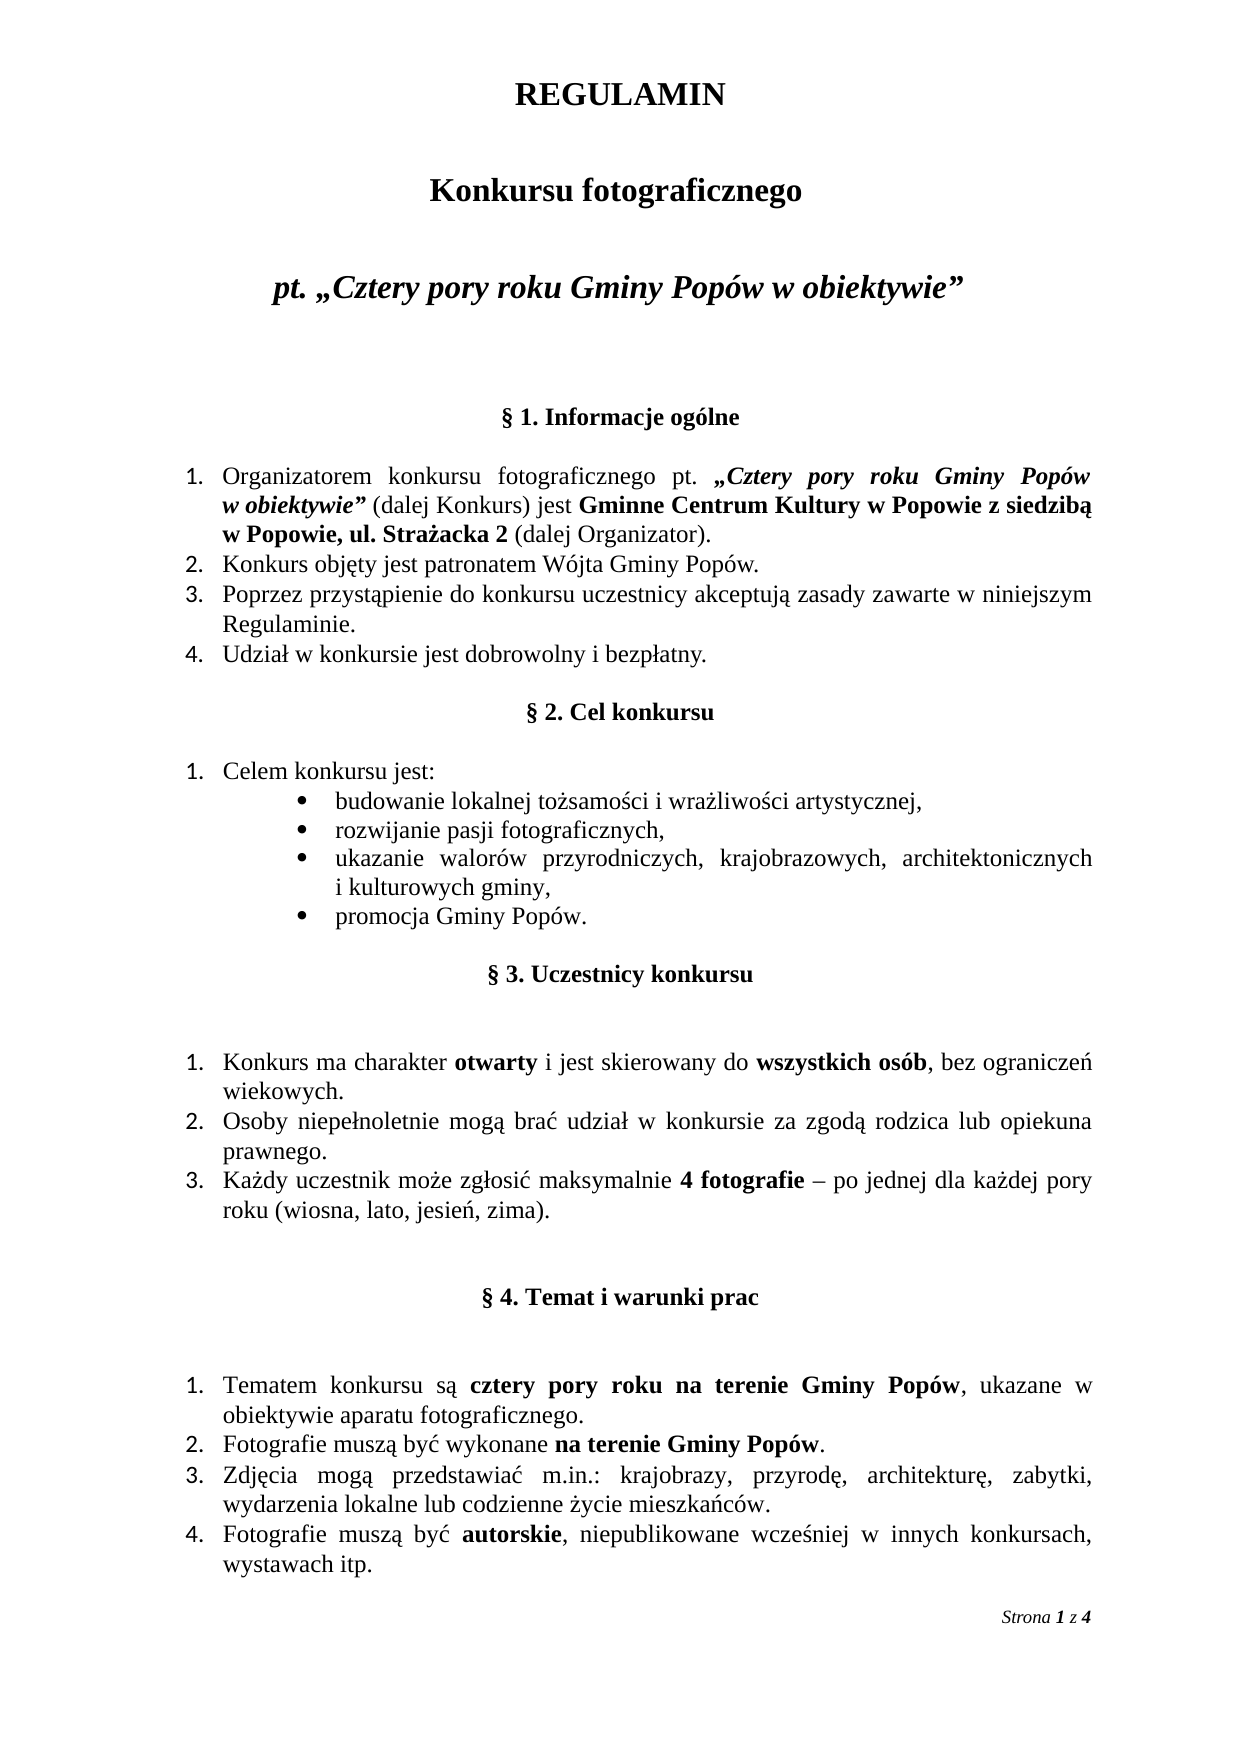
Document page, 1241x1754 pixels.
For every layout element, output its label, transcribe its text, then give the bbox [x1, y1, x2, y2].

list Udział w konkursie jest dobrowolny i bezpłatny. [185, 638, 1093, 668]
list Organizatorem konkursu fotograficznego pt. „Cztery pory roku Gminy Popów w obiektywie” (dalej Konkurs) jest Gminne Centrum Kultury w Popowie z siedzibą w Popowie, ul. Strażacka 2 (dalej Organizator). [185, 460, 1093, 548]
subtitle REGULAMIN [148, 74, 1093, 112]
list Poprzez przystąpienie do konkursu uczestnicy akceptują zasady zawarte w niniejszym Regulaminie. [185, 578, 1093, 638]
list Konkurs objęty jest patronatem Wójta Gminy Popów. [185, 548, 1093, 578]
list Osoby niepełnoletnie mogą brać udział w konkursie za zgodą rodzica lub opiekuna prawnego. [185, 1105, 1093, 1164]
subtitle § 2. Cel konkursu [148, 697, 1093, 726]
list rozwijanie pasji fotograficznych, [298, 815, 1093, 843]
list Fotografie muszą być wykonane na terenie Gminy Popów. [185, 1428, 1093, 1459]
subtitle § 4. Temat i warunki prac [148, 1282, 1093, 1311]
subtitle § 3. Uczestnicy konkursu [148, 959, 1093, 988]
list promocja Gminy Popów. [298, 901, 1093, 930]
list Celem konkursu jest: [185, 755, 1093, 786]
subtitle Konkursu fotograficznego [148, 170, 1093, 209]
list budowanie lokalnej tożsamości i wrażliwości artystycznej, [298, 786, 1093, 815]
subtitle § 1. Informacje ogólne [148, 402, 1093, 431]
list Tematem konkursu są cztery pory roku na terenie Gminy Popów, ukazane w obiektywie aparatu fotograficznego. [185, 1369, 1093, 1428]
list Każdy uczestnik może zgłosić maksymalnie 4 fotografie – po jednej dla każdej pory roku (wiosna, lato, jesień, zima). [185, 1164, 1093, 1224]
list ukazanie walorów przyrodniczych, krajobrazowych, architektonicznych i kulturowych gminy, [298, 843, 1093, 901]
list Zdjęcia mogą przedstawiać m.in.: krajobrazy, przyrodę, architekturę, zabytki, wydarzenia lokalne lub codzienne życie mieszkańców. [185, 1459, 1093, 1518]
list Konkurs ma charakter otwarty i jest skierowany do wszystkich osób, bez ograniczeń wiekowych. [185, 1046, 1093, 1105]
text pt. „Cztery pory roku Gminy Popów w obiektywie” [148, 267, 1093, 305]
list Fotografie muszą być autorskie, niepublikowane wcześniej w innych konkursach, wystawach itp. [185, 1518, 1093, 1577]
